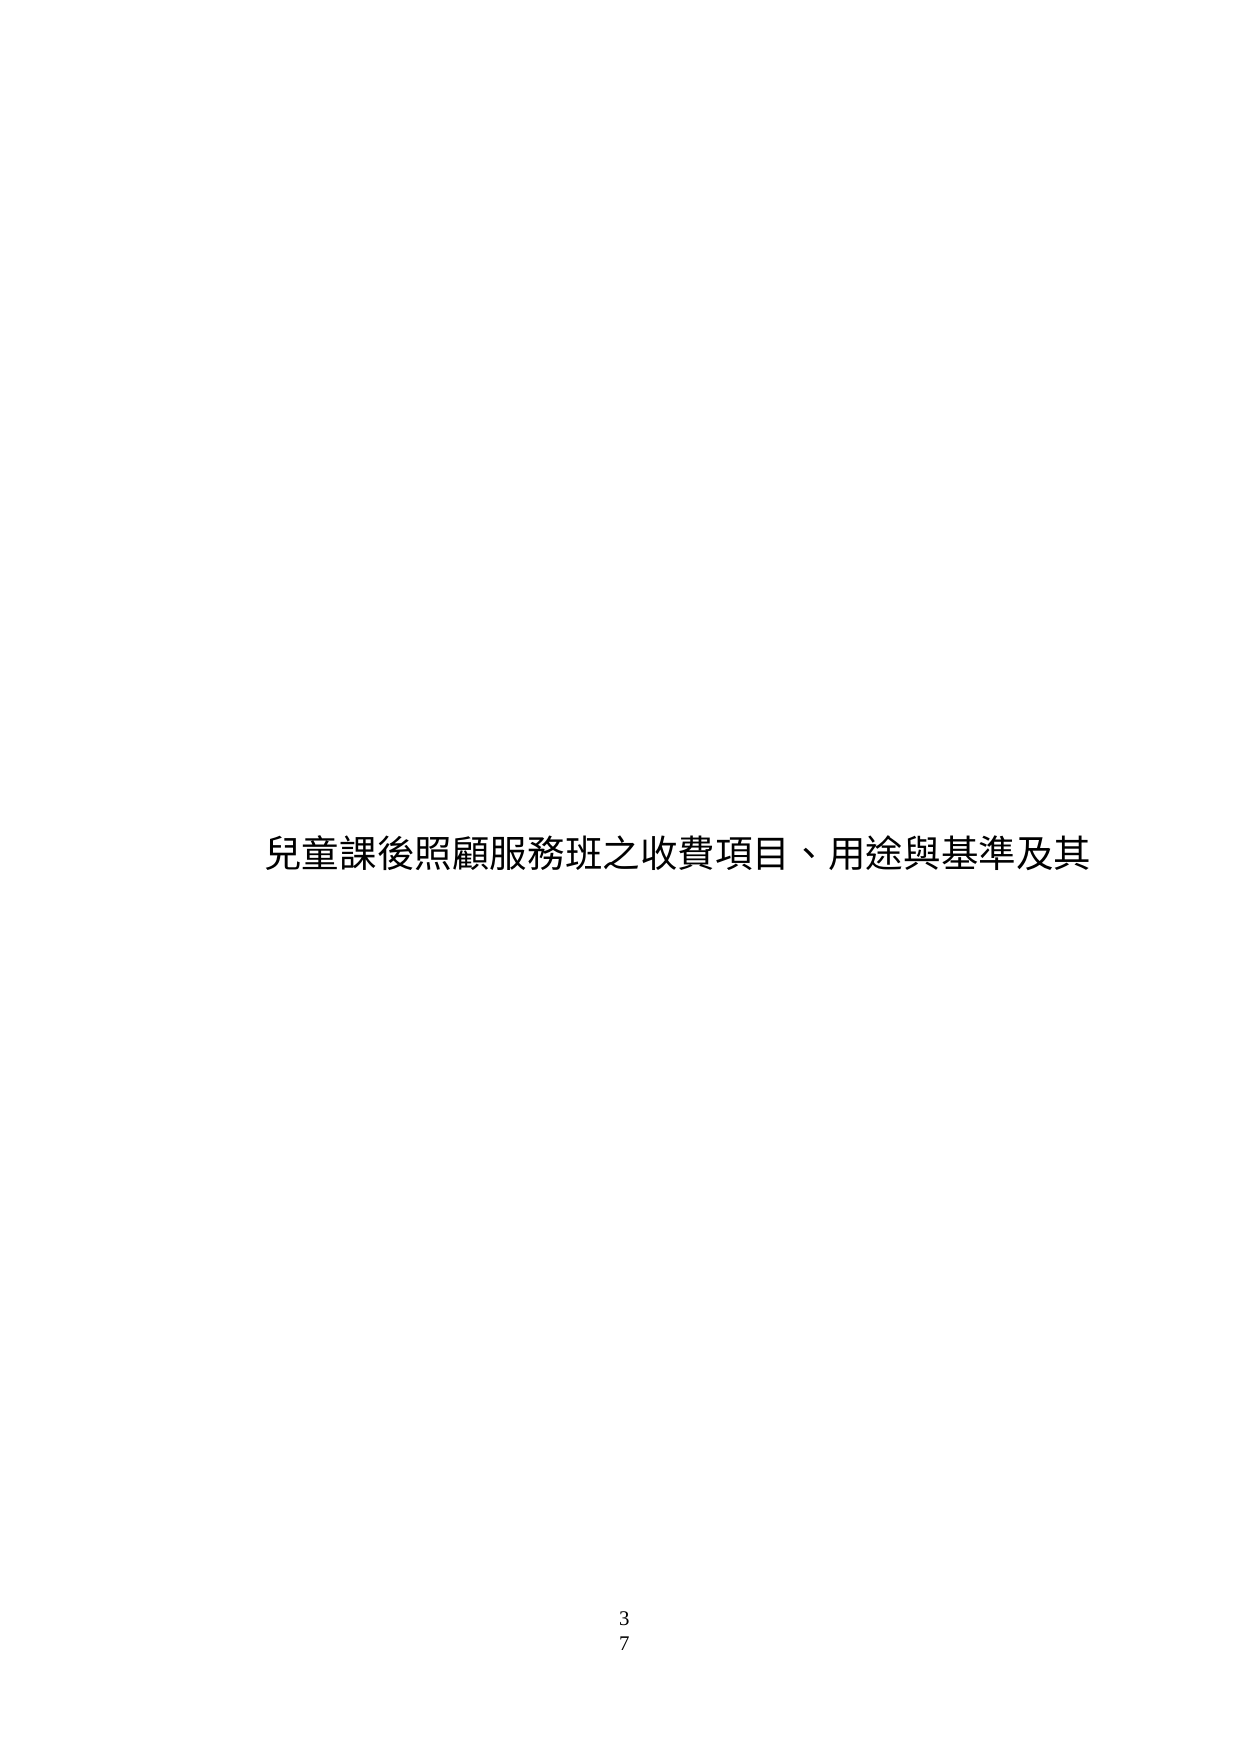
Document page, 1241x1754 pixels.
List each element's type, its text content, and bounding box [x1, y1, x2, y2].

text 5、第七款之國民小學課後照顧服務班費，依兒童及少年福利與權益保障法第七十六條第三項規定，有關兒童課後照顧服務班之收費項目、用途與基準及其他應遵行事項等，由中央主管機關定之。教育部依此訂定兒童課後照顧服務班與中心設立及管理辦法，其第三十二條明定直轄市政府得另訂補充規定。復教育局訂有「臺北市國民小學辦理課後照顧服務班補充規定」，爰配合修正。 [207, 809, 1092, 872]
